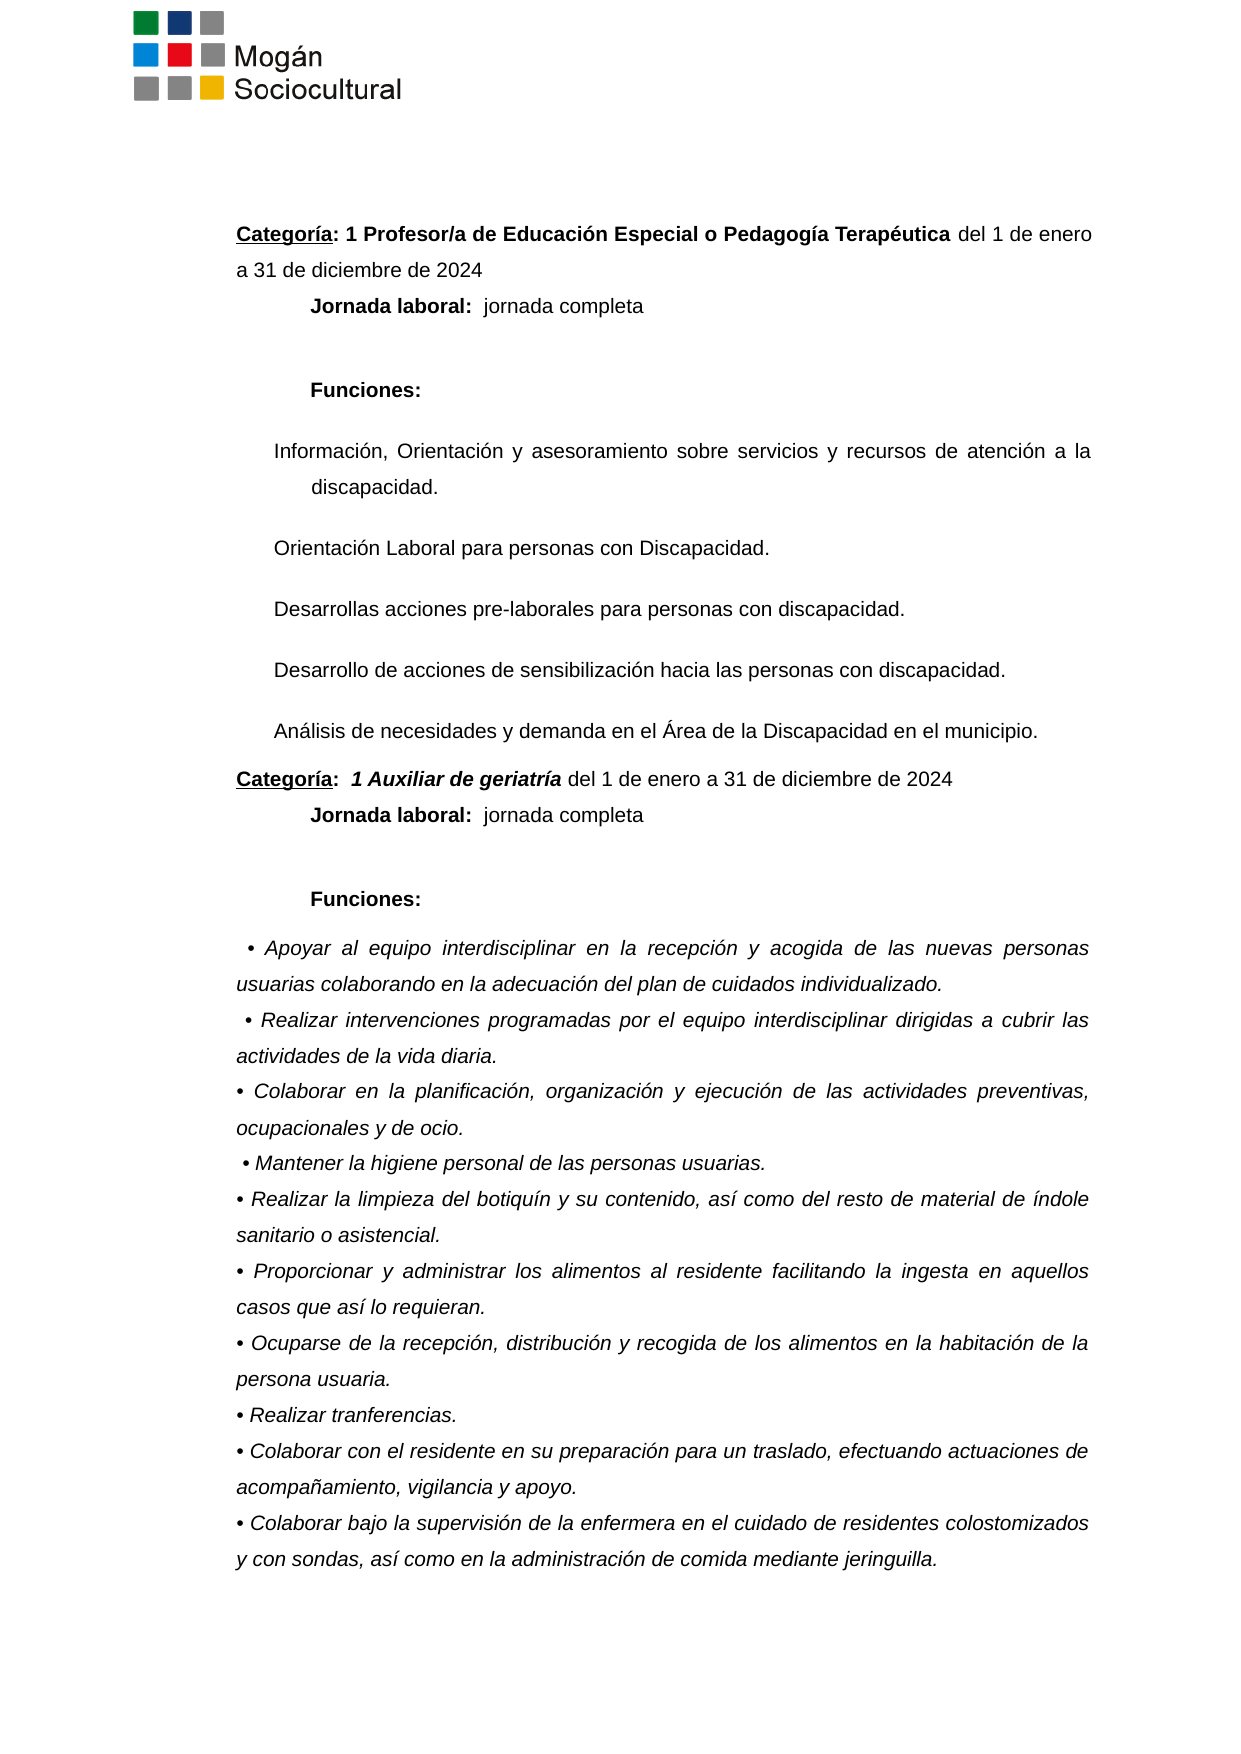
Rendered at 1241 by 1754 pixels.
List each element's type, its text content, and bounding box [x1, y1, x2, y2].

text • Realizar la limpieza del botiquín y su contenido, así como del resto de material de índole sanitario o asistencial. [236, 1187, 1092, 1247]
text • Colaborar con el residente en su preparación para un traslado, efectuando actuaciones de acompañamiento, vigilancia y apoyo. [236, 1439, 1092, 1499]
text Jornada laboral: jornada completa [236, 803, 1092, 827]
text Categoría: 1 Profesor/a de Educación Especial o Pedagogía Terapéutica del 1 de enero a 31 de diciembre de 2024 [236, 222, 1092, 281]
list Orientación Laboral para personas con Discapacidad. [274, 536, 1092, 559]
text Jornada laboral: jornada completa [236, 293, 1092, 317]
text • Proporcionar y administrar los alimentos al residente facilitando la ingesta en aquellos casos que así lo requieran. [236, 1259, 1092, 1319]
text • Apoyar al equipo interdisciplinar en la recepción y acogida de las nuevas personas usuarias colaborando en la adecuación del plan de cuidados individualizado. [236, 936, 1092, 996]
text • Colaborar en la planificación, organización y ejecución de las actividades preventivas, ocupacionales y de ocio. [236, 1079, 1092, 1139]
text • Realizar intervenciones programadas por el equipo interdisciplinar dirigidas a cubrir las actividades de la vida diaria. [236, 1007, 1092, 1067]
text • Mantener la higiene personal de las personas usuarias. [236, 1151, 1092, 1175]
list Información, Orientación y asesoramiento sobre servicios y recursos de atención a la discapacidad. [274, 439, 1092, 499]
text • Ocuparse de la recepción, distribución y recogida de los alimentos en la habitación de la persona usuaria. [236, 1331, 1092, 1391]
text Funciones: [236, 378, 1092, 402]
list Desarrollo de acciones de sensibilización hacia las personas con discapacidad. [274, 657, 1092, 681]
list Análisis de necesidades y demanda en el Área de la Discapacidad en el municipio. [274, 718, 1092, 742]
text Funciones: [236, 887, 1092, 911]
text • Colaborar bajo la supervisión de la enfermera en el cuidado de residentes colostomizados y con sondas, así como en la administración de comida mediante jeringuilla. [236, 1511, 1092, 1571]
text Categoría: 1 Auxiliar de geriatría del 1 de enero a 31 de diciembre de 2024 [236, 767, 1092, 791]
list Desarrollas acciones pre-laborales para personas con discapacidad. [274, 597, 1092, 621]
text • Realizar tranferencias. [236, 1403, 1092, 1427]
